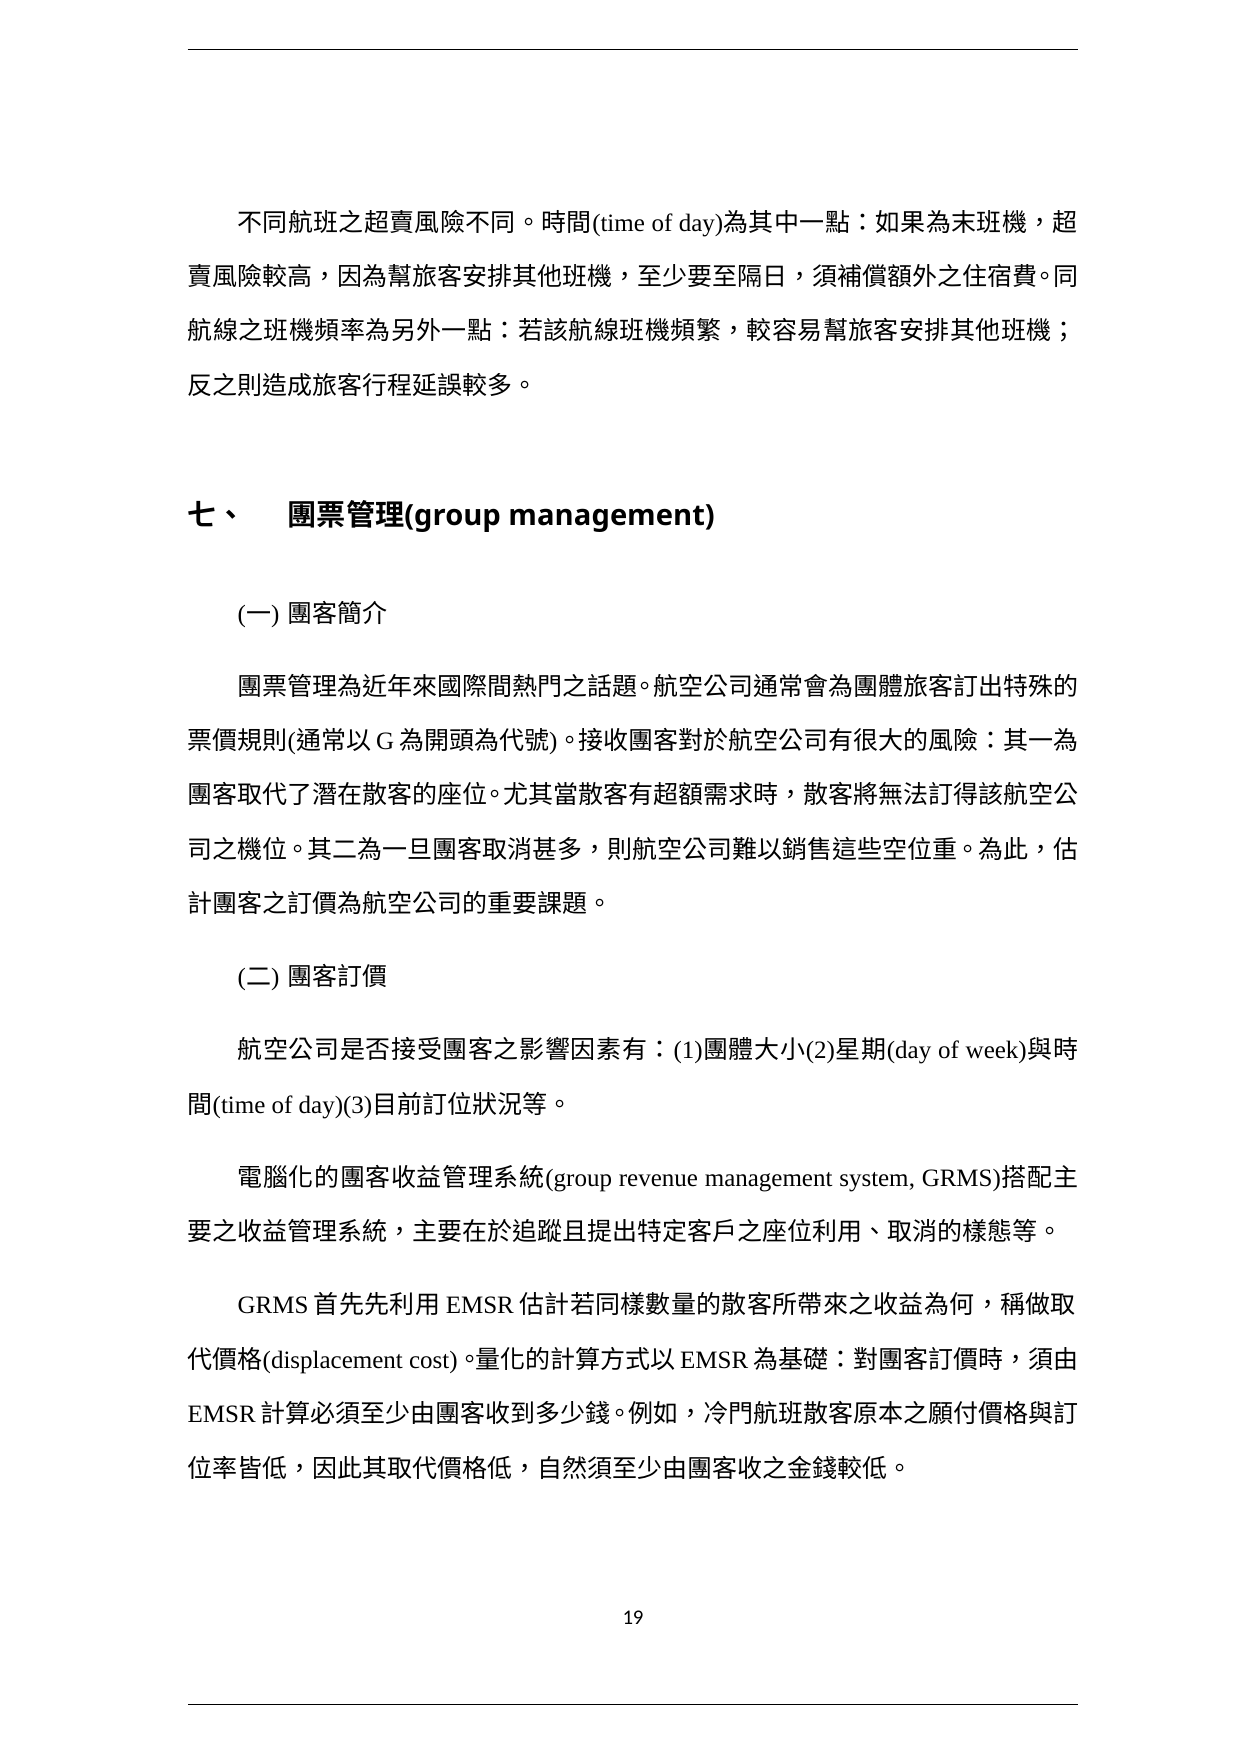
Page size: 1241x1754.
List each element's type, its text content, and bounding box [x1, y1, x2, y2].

text 電腦化的團客收益管理系統(group revenue management system, GRMS)搭配主要之收益管理系統，主要在於追蹤且提出特定客戶之座位利用、取消的樣態等。 [187, 1157, 1078, 1248]
list 團客簡介 [237, 593, 1078, 629]
text GRMS首先先利用EMSR估計若同樣數量的散客所帶來之收益為何，稱做取代價格(displacement cost)。量化的計算方式以EMSR為基礎：對團客訂價時，須由EMSR計算必須至少由團客收到多少錢。例如，冷門航班散客原本之願付價格與訂位率皆低，因此其取代價格低，自然須至少由團客收之金錢較低。 [187, 1285, 1078, 1484]
text 不同航班之超賣風險不同。時間(time of day)為其中一點：如果為末班機，超賣風險較高，因為幫旅客安排其他班機，至少要至隔日，須補償額外之住宿費。同航線之班機頻率為另外一點：若該航線班機頻繁，較容易幫旅客安排其他班機；反之則造成旅客行程延誤較多。 [187, 202, 1078, 401]
list 團客訂價 [237, 957, 1078, 993]
subtitle 團票管理(group management) [187, 476, 1078, 551]
text 航空公司是否接受團客之影響因素有：(1)團體大小(2)星期(day of week)與時間(time of day)(3)目前訂位狀況等。 [187, 1030, 1078, 1121]
text 團票管理為近年來國際間熱門之話題。航空公司通常會為團體旅客訂出特殊的票價規則(通常以G為開頭為代號)。接收團客對於航空公司有很大的風險：其一為團客取代了潛在散客的座位。尤其當散客有超額需求時，散客將無法訂得該航空公司之機位。其二為一旦團客取消甚多，則航空公司難以銷售這些空位重。為此，估計團客之訂價為航空公司的重要課題。 [187, 666, 1078, 920]
